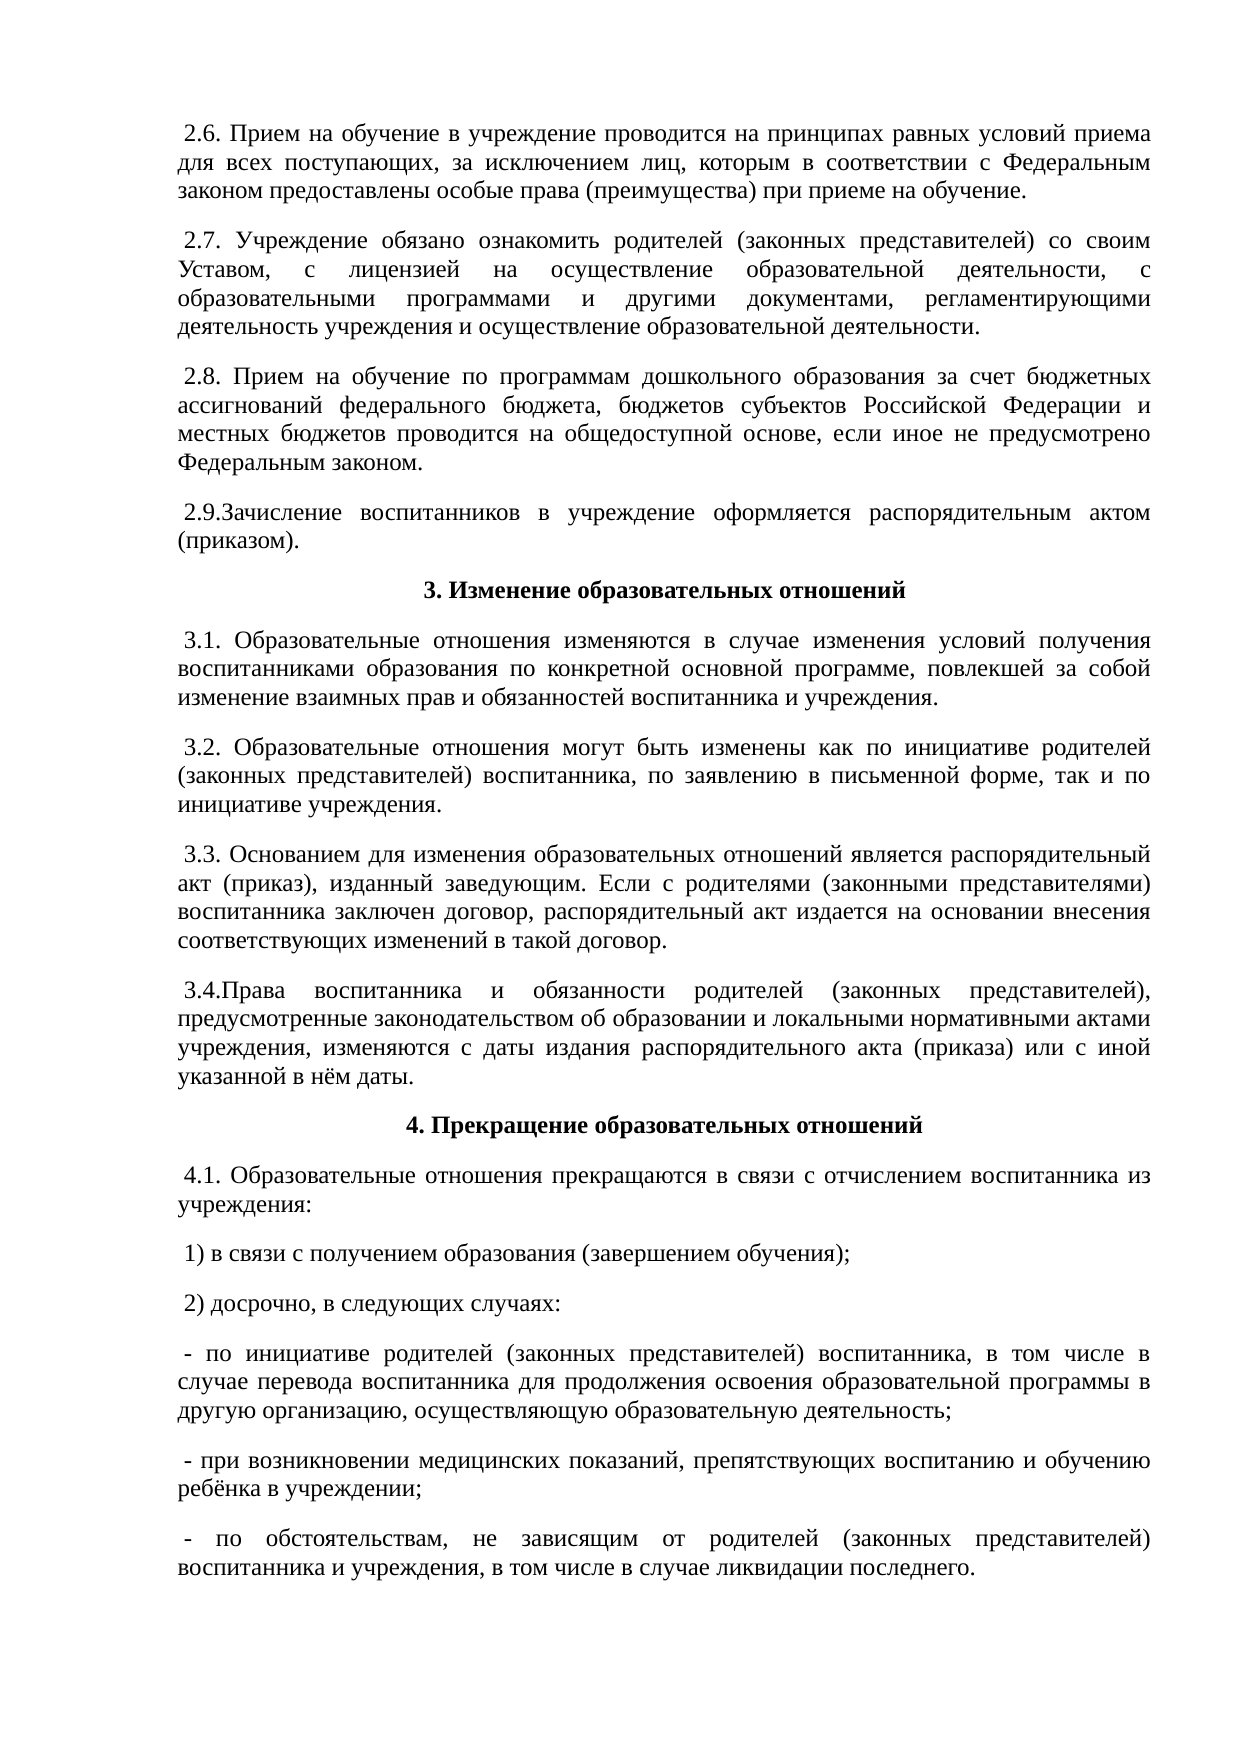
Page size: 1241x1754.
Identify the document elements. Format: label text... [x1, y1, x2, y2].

text 4.1. Образовательные отношения прекращаются в связи с отчислением воспитанника из учреждения: [177, 1160, 1152, 1218]
text 3. Изменение образовательных отношений [177, 575, 1152, 604]
text 2.6. Прием на обучение в учреждение проводится на принципах равных условий приема для всех поступающих, за исключением лиц, которым в соответствии с Федеральным законом предоставлены особые права (преимущества) при приеме на обучение. [177, 118, 1152, 204]
text 4. Прекращение образовательных отношений [177, 1111, 1152, 1139]
text 3.1. Образовательные отношения изменяются в случае изменения условий получения воспитанниками образования по конкретной основной программе, повлекшей за собой изменение взаимных прав и обязанностей воспитанника и учреждения. [177, 625, 1152, 711]
text 3.3. Основанием для изменения образовательных отношений является распорядительный акт (приказ), изданный заведующим. Если с родителями (законными представителями) воспитанника заключен договор, распорядительный акт издается на основании внесения соответствующих изменений в такой договор. [177, 839, 1152, 954]
text 2.8. Прием на обучение по программам дошкольного образования за счет бюджетных ассигнований федерального бюджета, бюджетов субъектов Российской Федерации и местных бюджетов проводится на общедоступной основе, если иное не предусмотрено Федеральным законом. [177, 361, 1152, 476]
text 1) в связи с получением образования (завершением обучения); [177, 1238, 1152, 1267]
text - при возникновении медицинских показаний, препятствующих воспитанию и обучению ребёнка в учреждении; [177, 1445, 1152, 1502]
text 2.7. Учреждение обязано ознакомить родителей (законных представителей) со своим Уставом, с лицензией на осуществление образовательной деятельности, с образовательными программами и другими документами, регламентирующими деятельность учреждения и осуществление образовательной деятельности. [177, 225, 1152, 340]
text 3.2. Образовательные отношения могут быть изменены как по инициативе родителей (законных представителей) воспитанника, по заявлению в письменной форме, так и по инициативе учреждения. [177, 732, 1152, 818]
text 2.9.Зачисление воспитанников в учреждение оформляется распорядительным актом (приказом). [177, 497, 1152, 554]
text 3.4.Права воспитанника и обязанности родителей (законных представителей), предусмотренные законодательством об образовании и локальными нормативными актами учреждения, изменяются с даты издания распорядительного акта (приказа) или с иной указанной в нём даты. [177, 975, 1152, 1090]
text 2) досрочно, в следующих случаях: [177, 1288, 1152, 1317]
text - по инициативе родителей (законных представителей) воспитанника, в том числе в случае перевода воспитанника для продолжения освоения образовательной программы в другую организацию, осуществляющую образовательную деятельность; [177, 1338, 1152, 1424]
text - по обстоятельствам, не зависящим от родителей (законных представителей) воспитанника и учреждения, в том числе в случае ликвидации последнего. [177, 1523, 1152, 1581]
